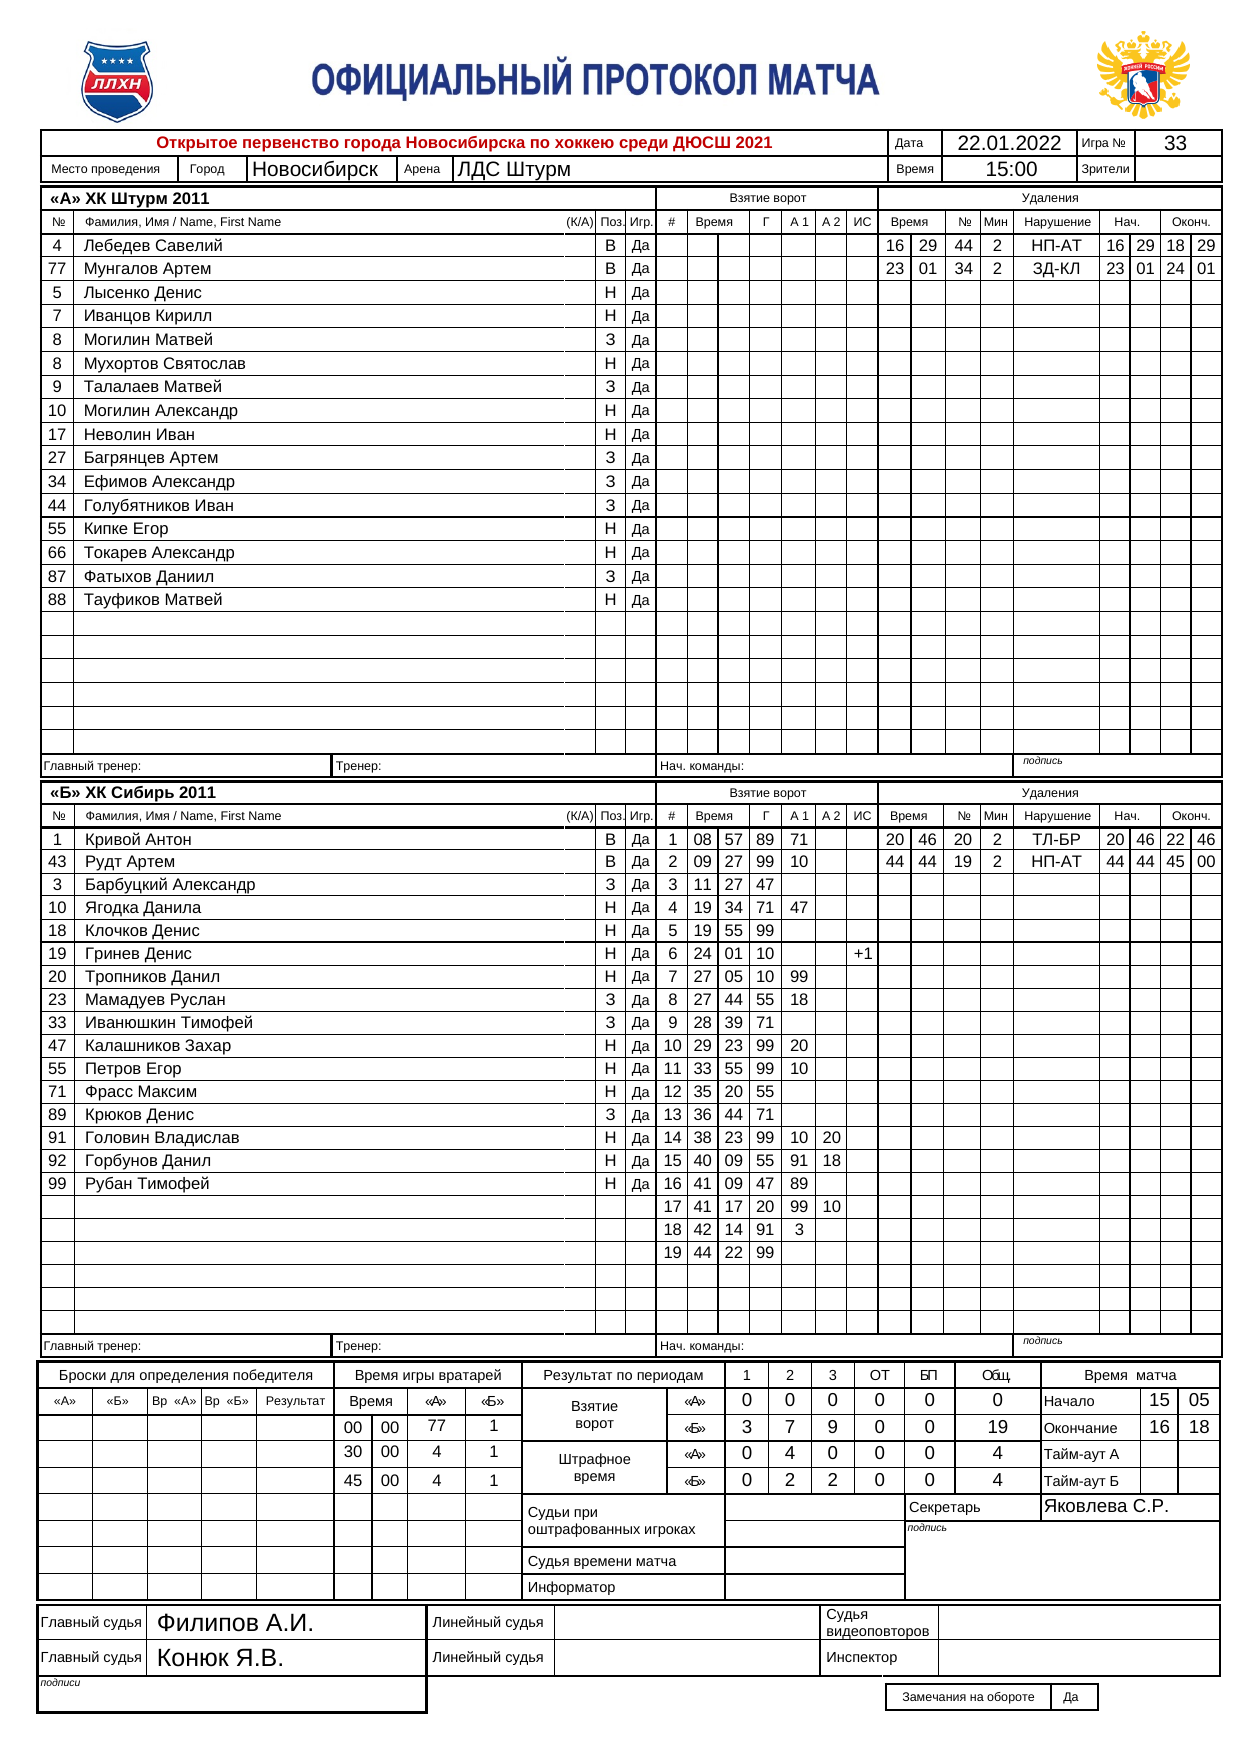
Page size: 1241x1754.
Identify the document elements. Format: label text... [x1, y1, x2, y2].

table_cell [1014, 612, 1099, 634]
table_cell [750, 470, 781, 493]
table_cell [750, 494, 781, 516]
table_cell 00 [373, 1441, 407, 1467]
table_cell [879, 281, 910, 303]
table_cell Нарушение [1014, 805, 1099, 826]
table_cell [373, 1574, 407, 1599]
table_cell [565, 874, 595, 895]
table_cell [257, 1547, 333, 1573]
table_cell [1161, 1035, 1190, 1057]
table_cell [750, 423, 781, 445]
table_cell Н [596, 423, 625, 445]
table_cell [816, 328, 846, 351]
table_cell [1192, 1288, 1221, 1310]
table_cell 55 [750, 1150, 781, 1172]
table_cell 7 [769, 1415, 811, 1440]
table_cell [879, 423, 910, 445]
table_cell [816, 683, 846, 706]
table_cell Место проведения [42, 157, 177, 181]
table_cell [816, 636, 846, 658]
table_cell Лысенко Денис [74, 281, 564, 303]
table_cell [1131, 1219, 1160, 1241]
table_cell 99 [782, 966, 815, 987]
table_cell 0 [812, 1442, 854, 1467]
table_cell 36 [688, 1104, 717, 1126]
table_cell 27 [719, 874, 749, 895]
table_cell № [946, 211, 980, 233]
table_header Замечания на обороте [887, 1685, 1050, 1709]
table_cell 1 [657, 829, 687, 849]
table_cell [1100, 399, 1129, 422]
table_cell [816, 1173, 846, 1195]
table_cell [565, 1219, 595, 1241]
table_cell [847, 966, 877, 987]
table_cell [946, 423, 980, 445]
table_cell [1014, 1288, 1099, 1310]
table_cell [981, 376, 1013, 398]
table_cell 05 [719, 966, 749, 987]
table_cell [1161, 1219, 1190, 1241]
table_cell [1161, 1012, 1190, 1033]
table_cell [74, 730, 564, 753]
table_cell Н [596, 966, 625, 987]
table_cell [946, 281, 980, 303]
table_cell НП-АТ [1014, 850, 1099, 872]
table_cell 91 [750, 1219, 781, 1241]
table_cell [565, 966, 595, 987]
table_cell 57 [719, 829, 749, 849]
table_cell 09 [719, 1150, 749, 1172]
table_cell 3 [42, 874, 74, 895]
table_cell [946, 588, 980, 611]
table_cell [912, 683, 945, 706]
table_cell [1014, 707, 1099, 729]
table_cell [148, 1416, 201, 1440]
table_cell [782, 235, 815, 256]
table_cell Да [626, 1058, 655, 1079]
table_cell [1161, 328, 1190, 351]
table_cell [1014, 1150, 1099, 1172]
table_cell [847, 1219, 877, 1241]
table_cell 3 [782, 1219, 815, 1241]
table_cell Время [688, 805, 749, 826]
table_cell [719, 235, 749, 256]
table_cell [912, 494, 945, 516]
table_cell [981, 423, 1013, 445]
table_cell [944, 1196, 980, 1218]
table_cell [626, 1242, 655, 1264]
table_cell [719, 352, 749, 374]
table_cell [565, 730, 595, 753]
table_cell 29 [688, 1035, 717, 1057]
table_cell [688, 1288, 717, 1310]
table_cell [879, 1150, 910, 1172]
table_cell НП-АТ [1014, 235, 1099, 256]
table_cell [912, 874, 943, 895]
table_cell [1192, 328, 1221, 351]
table_cell [657, 281, 687, 303]
table_cell [726, 1521, 904, 1546]
table_cell [565, 612, 595, 634]
table_cell [944, 1035, 980, 1057]
table_cell [74, 636, 564, 658]
table_cell [726, 1575, 904, 1599]
table_cell Да [626, 1081, 655, 1103]
table_cell [981, 683, 1013, 706]
table_cell [912, 1311, 943, 1333]
table_cell 00 [373, 1468, 407, 1493]
table_cell 99 [750, 1242, 781, 1264]
table_cell 23 [719, 1035, 749, 1057]
table_cell [1100, 1150, 1129, 1172]
table_cell [1100, 376, 1129, 398]
table_cell [1161, 920, 1190, 941]
table_cell [847, 470, 877, 493]
table_cell 99 [42, 1173, 74, 1195]
table_cell Н [596, 1058, 625, 1079]
table_cell 19 [688, 920, 717, 941]
table_header Удаления [879, 783, 1221, 803]
table_cell [657, 470, 687, 493]
table_cell [750, 541, 781, 564]
table_cell 71 [750, 896, 781, 918]
table_cell [202, 1468, 256, 1493]
table_cell 20 [1100, 829, 1129, 849]
table_cell [879, 989, 910, 1011]
table_cell З [596, 494, 625, 516]
table_cell [879, 446, 910, 469]
table_cell 99 [750, 1058, 781, 1079]
table_cell 17 [42, 423, 73, 445]
table_cell 29 [1131, 235, 1160, 256]
table_cell [944, 989, 980, 1011]
table_cell [1100, 1035, 1129, 1057]
table_cell [42, 707, 73, 729]
table_cell [596, 707, 625, 729]
table_cell [782, 565, 815, 587]
table_cell [626, 636, 655, 658]
table_cell [626, 683, 655, 706]
table_cell 14 [719, 1219, 749, 1241]
table_cell [1161, 1150, 1190, 1172]
table_cell [879, 352, 910, 374]
table_cell [750, 352, 781, 374]
table_cell ЛДС Штурм [454, 157, 887, 181]
table_cell [657, 541, 687, 564]
table_cell [1131, 1311, 1160, 1333]
table_header Броски для определения победителя [39, 1363, 333, 1387]
table_cell Да [626, 305, 655, 327]
table_cell Поз. [596, 211, 625, 233]
table_cell 44 [946, 235, 980, 256]
table_cell [1131, 1173, 1160, 1195]
table_header «Б» ХК Сибирь 2011 [42, 783, 655, 803]
table_cell [847, 850, 877, 872]
table_cell [1192, 1104, 1221, 1126]
table_cell [879, 1012, 910, 1033]
table_cell [1131, 518, 1160, 540]
table_cell Вр «А» [148, 1389, 201, 1413]
table_cell [1014, 1081, 1099, 1103]
table_cell [1192, 683, 1221, 706]
table_cell [626, 1311, 655, 1333]
table_cell 09 [719, 1173, 749, 1195]
table_cell [657, 588, 687, 611]
table_cell [912, 281, 945, 303]
table_cell [946, 707, 980, 729]
table_cell [1014, 494, 1099, 516]
table_cell [42, 1265, 74, 1287]
table_cell [981, 1012, 1013, 1033]
table_cell Филипов А.И. [147, 1606, 425, 1639]
table_cell [879, 683, 910, 706]
table_cell [1192, 874, 1221, 895]
table_cell Голубятников Иван [74, 494, 564, 516]
table_cell [1161, 1242, 1190, 1264]
table_cell [335, 1574, 371, 1599]
table_cell 4 [408, 1468, 465, 1493]
table_cell [719, 494, 749, 516]
table_cell Да [626, 829, 655, 849]
table_cell [657, 565, 687, 587]
table_cell Рубан Тимофей [75, 1173, 564, 1195]
table_cell [944, 1173, 980, 1195]
table_cell Головин Владислав [75, 1127, 564, 1149]
table_cell [1161, 423, 1190, 445]
table_cell [93, 1547, 147, 1573]
table_cell [626, 1288, 655, 1310]
table_cell [565, 1104, 595, 1126]
table_cell [879, 943, 910, 964]
table_cell 0 [855, 1389, 904, 1413]
table_header Время игры вратарей [335, 1363, 521, 1387]
table_cell [1100, 730, 1129, 753]
table_cell [657, 446, 687, 469]
table_cell [816, 659, 846, 682]
table_cell [879, 1288, 910, 1310]
table_cell [1099, 1682, 1220, 1711]
table_cell [912, 730, 945, 753]
table_cell [981, 1311, 1013, 1333]
table_cell А 1 [782, 211, 815, 233]
table_cell 71 [42, 1081, 74, 1103]
table_cell 33 [42, 1012, 74, 1033]
table_cell Да [626, 281, 655, 303]
table_cell [1014, 943, 1099, 964]
table_cell Инспектор [821, 1640, 938, 1675]
table_cell Да [626, 399, 655, 422]
table_cell подпись [1014, 755, 1221, 776]
table_cell [1131, 1265, 1160, 1287]
table_cell Да [626, 541, 655, 564]
table_cell 27 [688, 966, 717, 987]
table_cell Яковлева С.Р. [1042, 1495, 1219, 1520]
table_cell 4 [956, 1468, 1040, 1493]
table_cell 20 [879, 829, 910, 849]
table_cell [688, 423, 717, 445]
table_cell [750, 1311, 781, 1333]
table_cell 8 [42, 352, 73, 374]
table_cell [719, 470, 749, 493]
table_cell 00 [335, 1416, 371, 1440]
table_cell [335, 1494, 371, 1520]
table_cell 23 [1100, 257, 1129, 280]
table_cell [1014, 1104, 1099, 1126]
table_cell [944, 920, 980, 941]
table_cell [1192, 1173, 1221, 1195]
table_cell [782, 920, 815, 941]
table_cell [202, 1416, 256, 1440]
table_cell Линейный судья [428, 1640, 554, 1675]
table_cell 28 [688, 1012, 717, 1033]
table_cell [782, 1311, 815, 1333]
table_cell [847, 1127, 877, 1149]
table_cell [912, 376, 945, 398]
table_cell [1014, 399, 1099, 422]
table_cell [657, 376, 687, 398]
table_cell З [596, 1104, 625, 1126]
table_cell [946, 446, 980, 469]
table_cell [946, 636, 980, 658]
table_cell [782, 518, 815, 540]
table_cell 4 [408, 1441, 465, 1467]
table_cell [981, 1058, 1013, 1079]
table_cell [75, 1196, 564, 1218]
table_cell 34 [42, 470, 73, 493]
table_cell [816, 446, 846, 469]
table_cell [657, 1311, 687, 1333]
table_cell [1192, 376, 1221, 398]
table_cell [565, 1288, 595, 1310]
table_cell Да [626, 966, 655, 987]
table_cell [688, 707, 717, 729]
table_cell Н [596, 541, 625, 564]
table_cell [565, 1081, 595, 1103]
table_cell [657, 612, 687, 634]
table_cell [257, 1494, 333, 1520]
table_cell [1192, 470, 1221, 493]
table_cell 44 [912, 850, 943, 872]
table_cell [912, 1104, 943, 1126]
table_cell [1192, 966, 1221, 987]
table_cell [688, 683, 717, 706]
table_cell [42, 683, 73, 706]
table_cell 05 [1179, 1389, 1219, 1413]
table_cell 4 [42, 235, 73, 256]
table_cell [750, 1265, 781, 1287]
table_cell [39, 1441, 92, 1467]
table_header Общ. [956, 1363, 1040, 1387]
table_cell 44 [719, 1104, 749, 1126]
table_cell [1131, 707, 1160, 729]
table_cell [939, 1640, 1219, 1675]
table_cell [596, 1196, 625, 1218]
table_cell «А» [39, 1389, 92, 1413]
table_cell 5 [42, 281, 73, 303]
table_cell [816, 1081, 846, 1103]
table_cell [565, 989, 595, 1011]
table_cell Да [626, 352, 655, 374]
table_cell [565, 376, 595, 398]
table_cell [879, 1173, 910, 1195]
table_cell [946, 659, 980, 682]
table_cell [1161, 1104, 1190, 1126]
table_cell [657, 257, 687, 280]
table_cell Крюков Денис [75, 1104, 564, 1126]
table_cell [565, 541, 595, 564]
table_cell [879, 730, 910, 753]
table_cell Г [750, 211, 781, 233]
table_cell [148, 1468, 201, 1493]
table_cell «А» [668, 1389, 724, 1413]
table_cell [688, 541, 717, 564]
table_cell [879, 494, 910, 516]
table_cell 01 [719, 943, 749, 964]
table_cell 55 [42, 1058, 74, 1079]
table_cell А 2 [816, 805, 846, 826]
table_cell [1192, 707, 1221, 729]
table_cell 27 [42, 446, 73, 469]
table_cell Да [626, 565, 655, 587]
table_cell [816, 1219, 846, 1241]
table_header Взятие ворот [657, 783, 877, 803]
table_cell [847, 1196, 877, 1218]
table_cell [912, 989, 943, 1011]
table_cell 1 [42, 829, 74, 849]
table_cell [688, 565, 717, 587]
table_cell [816, 494, 846, 516]
table_cell [565, 1242, 595, 1264]
table_cell [816, 874, 846, 895]
table_cell [1100, 541, 1129, 564]
table_cell [466, 1494, 521, 1520]
table_cell [596, 1288, 625, 1310]
table_cell [373, 1521, 407, 1546]
table_cell [657, 352, 687, 374]
table_cell [257, 1574, 333, 1599]
table_cell 40 [688, 1150, 717, 1172]
table_cell 77 [408, 1416, 465, 1440]
table_cell В [596, 257, 625, 280]
table_cell [688, 636, 717, 658]
table_cell [1161, 352, 1190, 374]
table_cell [1192, 1196, 1221, 1218]
table_cell [879, 518, 910, 540]
table_cell 66 [42, 541, 73, 564]
table_cell [847, 1035, 877, 1057]
table_cell «А» [668, 1442, 724, 1467]
table_cell [148, 1547, 201, 1573]
table_cell [202, 1494, 256, 1520]
table_cell [981, 1265, 1013, 1287]
table_cell [879, 588, 910, 611]
table_cell [750, 683, 781, 706]
table_cell [847, 1081, 877, 1103]
table_cell [847, 683, 877, 706]
table_cell [816, 1104, 846, 1126]
table_cell [1100, 1081, 1129, 1103]
table_cell ЗД-КЛ [1014, 257, 1099, 280]
table_cell Иванюшкин Тимофей [75, 1012, 564, 1033]
table_cell Н [596, 588, 625, 611]
table_cell 47 [782, 896, 815, 918]
table_cell Н [596, 1173, 625, 1195]
table_cell [688, 730, 717, 753]
table_cell [688, 612, 717, 634]
table_cell [847, 659, 877, 682]
table_cell В [596, 829, 625, 849]
table_cell [565, 305, 595, 327]
table_cell [1014, 1127, 1099, 1149]
table_cell 20 [719, 1081, 749, 1103]
table_cell 29 [912, 235, 945, 256]
table_cell [688, 659, 717, 682]
table_cell [75, 1265, 564, 1287]
table_cell [1131, 1035, 1160, 1057]
table_cell [75, 1219, 564, 1241]
table_cell «Б» [668, 1468, 724, 1493]
table_cell [688, 352, 717, 374]
table_cell [1161, 636, 1190, 658]
table_header Результат по периодам [523, 1363, 724, 1387]
table_cell [879, 966, 910, 987]
table_header Игра № [1078, 131, 1134, 155]
table_cell 20 [42, 966, 74, 987]
table_cell [1100, 1311, 1129, 1333]
table_cell [750, 565, 781, 587]
table_cell 22 [1161, 829, 1190, 849]
table_cell 87 [42, 565, 73, 587]
table_cell [466, 1521, 521, 1546]
table_cell [565, 920, 595, 941]
table_header 22.01.2022 [943, 131, 1076, 155]
table_cell [1131, 446, 1160, 469]
table_cell 46 [1131, 829, 1160, 849]
table_cell [466, 1547, 521, 1573]
table_cell 23 [879, 257, 910, 280]
table_cell [657, 305, 687, 327]
table_cell [1014, 1242, 1099, 1264]
table_cell Неволин Иван [74, 423, 564, 445]
table_cell [944, 1311, 980, 1333]
table_cell Время [889, 157, 941, 181]
table_cell [750, 707, 781, 729]
table_cell [946, 730, 980, 753]
table_cell [816, 612, 846, 634]
table_cell [816, 423, 846, 445]
table_cell [688, 399, 717, 422]
table_cell Да [626, 989, 655, 1011]
table_cell 12 [657, 1081, 687, 1103]
table_cell [565, 659, 595, 682]
table_cell [565, 399, 595, 422]
table_cell [93, 1574, 147, 1599]
table_cell [912, 612, 945, 634]
table_cell [596, 659, 625, 682]
table_cell [782, 541, 815, 564]
table_cell [719, 328, 749, 351]
table_cell [912, 352, 945, 374]
table_cell [555, 1606, 819, 1639]
table_cell [946, 376, 980, 398]
table_cell [1161, 470, 1190, 493]
table_cell 44 [688, 1242, 717, 1264]
table_cell [879, 612, 910, 634]
table_cell [1100, 683, 1129, 706]
table_cell 71 [782, 829, 815, 849]
table_cell [981, 874, 1013, 895]
table_cell [719, 399, 749, 422]
table_cell 01 [1131, 257, 1160, 280]
table_cell [847, 541, 877, 564]
table_cell [42, 612, 73, 634]
table_cell [39, 1468, 92, 1493]
table_cell 55 [42, 518, 73, 540]
table_cell [879, 1127, 910, 1149]
table_cell [1100, 1288, 1129, 1310]
table_cell [688, 1311, 717, 1333]
table_cell [1131, 1127, 1160, 1149]
table_cell [879, 1265, 910, 1287]
table_cell Оконч. [1161, 805, 1221, 826]
table_cell [879, 541, 910, 564]
table_header Да [1052, 1685, 1097, 1709]
table_cell [981, 730, 1013, 753]
table_cell [719, 281, 749, 303]
table_cell [1014, 636, 1099, 658]
table_cell [93, 1441, 147, 1467]
table_cell Да [626, 1104, 655, 1126]
table_cell [944, 1265, 980, 1287]
table_cell [816, 829, 846, 849]
table_cell 20 [782, 1035, 815, 1057]
table_cell 44 [879, 850, 910, 872]
table_cell 71 [750, 1012, 781, 1033]
table_cell [1100, 1265, 1129, 1287]
table_cell [75, 1311, 564, 1333]
table_cell [257, 1441, 333, 1467]
table_cell В [596, 850, 625, 872]
table_cell [1131, 1058, 1160, 1079]
table_cell [657, 1288, 687, 1310]
table_cell [74, 659, 564, 682]
table_cell [847, 612, 877, 634]
table_cell [912, 1219, 943, 1241]
table_cell [148, 1441, 201, 1467]
table_cell № [944, 805, 980, 826]
table_cell [565, 1035, 595, 1057]
table_cell Тауфиков Матвей [74, 588, 564, 611]
table_header Дата [889, 131, 941, 155]
table_cell [1161, 1288, 1190, 1310]
table_cell [596, 612, 625, 634]
table_cell [981, 541, 1013, 564]
table_cell [1100, 896, 1129, 918]
table_cell Оконч. [1161, 211, 1221, 233]
table_cell [1141, 1468, 1177, 1493]
table_cell [565, 636, 595, 658]
table_cell 11 [688, 874, 717, 895]
table_cell [565, 588, 595, 611]
table_cell [981, 494, 1013, 516]
table_cell [1131, 966, 1160, 987]
table_cell [688, 1265, 717, 1287]
table_cell [981, 1173, 1013, 1195]
table_cell [1131, 1012, 1160, 1033]
table_cell [944, 1242, 980, 1264]
table_cell [1100, 943, 1129, 964]
table_cell [257, 1521, 333, 1546]
table_cell Н [596, 305, 625, 327]
table_cell [944, 1219, 980, 1241]
table_cell Нач. команды: [657, 755, 1012, 776]
table_cell [946, 541, 980, 564]
table_cell [39, 1574, 92, 1599]
table_cell З [596, 328, 625, 351]
table_cell [373, 1547, 407, 1573]
table_cell [944, 1150, 980, 1172]
table_cell Тропников Данил [75, 966, 564, 987]
table_cell [750, 235, 781, 256]
table_cell [847, 588, 877, 611]
table_cell 00 [373, 1416, 407, 1440]
table_cell 55 [750, 989, 781, 1011]
table_cell [816, 235, 846, 256]
table_cell Информатор [523, 1575, 724, 1599]
table_cell [657, 707, 687, 729]
table_cell [1014, 1311, 1099, 1333]
table_cell Н [596, 399, 625, 422]
table_cell Да [626, 328, 655, 351]
table_cell 0 [769, 1389, 811, 1413]
table_cell З [596, 1012, 625, 1033]
table_cell З [596, 470, 625, 493]
table_cell [879, 1081, 910, 1103]
table_cell [816, 989, 846, 1011]
table_cell [565, 1058, 595, 1079]
table_cell [981, 659, 1013, 682]
table_cell Поз. [596, 805, 625, 826]
table_cell [847, 565, 877, 587]
table_cell 1 [466, 1441, 521, 1467]
table_cell [879, 1311, 910, 1333]
table_cell [657, 518, 687, 540]
table_cell [1100, 659, 1129, 682]
table_cell Токарев Александр [74, 541, 564, 564]
table_cell [1192, 565, 1221, 587]
table_cell «Б» [668, 1415, 724, 1440]
table_cell [726, 1495, 904, 1520]
table_cell [1192, 612, 1221, 634]
table_cell [565, 1196, 595, 1218]
table_cell [816, 470, 846, 493]
table_cell [596, 730, 625, 753]
table_cell 0 [855, 1442, 904, 1467]
table_cell [912, 588, 945, 611]
table_cell [1161, 896, 1190, 918]
table_cell 55 [750, 1081, 781, 1103]
table_cell [912, 399, 945, 422]
table_cell 17 [657, 1196, 687, 1218]
table_cell [816, 920, 846, 941]
table_cell З [596, 989, 625, 1011]
table_cell Время [879, 211, 945, 233]
table_cell [847, 920, 877, 941]
table_cell 15:00 [943, 157, 1076, 181]
table_cell [750, 328, 781, 351]
table_cell [1161, 1311, 1190, 1333]
table_cell Да [626, 1173, 655, 1195]
table_cell [1100, 612, 1129, 634]
table_cell 47 [750, 874, 781, 895]
table_cell [1192, 943, 1221, 964]
table_cell [1131, 281, 1160, 303]
table_cell Иванцов Кирилл [74, 305, 564, 327]
table_cell 46 [1192, 829, 1221, 849]
table_cell [688, 376, 717, 398]
table_cell [1014, 446, 1099, 469]
table_cell [879, 1196, 910, 1218]
table_cell [688, 446, 717, 469]
table_cell 99 [782, 1196, 815, 1218]
table_cell 9 [812, 1415, 854, 1440]
table_cell [847, 305, 877, 327]
table_cell [74, 683, 564, 706]
table_cell [1014, 1012, 1099, 1033]
table_cell [1179, 1441, 1219, 1467]
table_cell [1161, 1127, 1190, 1149]
table_cell [912, 1035, 943, 1057]
table_cell [1161, 305, 1190, 327]
table_cell 0 [905, 1468, 954, 1493]
table_cell [944, 1081, 980, 1103]
table_cell [1131, 636, 1160, 658]
table_cell Да [626, 470, 655, 493]
table_cell [596, 1311, 625, 1333]
table_cell [1161, 659, 1190, 682]
table_cell [1100, 1104, 1129, 1126]
table_cell 77 [42, 257, 73, 280]
table_cell Судья видеоповторов [821, 1606, 938, 1639]
table_cell [912, 896, 943, 918]
table_cell [1100, 989, 1129, 1011]
table_cell # [657, 211, 687, 233]
table_cell [93, 1416, 147, 1440]
table_cell [565, 328, 595, 351]
table_cell [1131, 683, 1160, 706]
table_cell [74, 612, 564, 634]
table_cell [1131, 989, 1160, 1011]
table_cell [1192, 1012, 1221, 1033]
table_cell [626, 612, 655, 634]
table_cell [657, 235, 687, 256]
table_cell Начало [1042, 1389, 1140, 1413]
table_cell [1100, 966, 1129, 987]
table_cell 88 [42, 588, 73, 611]
table_cell 34 [946, 257, 980, 280]
table_cell Нарушение [1014, 211, 1099, 233]
table_cell [39, 1416, 92, 1440]
table_cell [816, 1288, 846, 1310]
table_cell [912, 1288, 943, 1310]
table_cell [657, 399, 687, 422]
table_cell 99 [750, 920, 781, 941]
table_cell [750, 399, 781, 422]
table_cell 16 [1100, 235, 1129, 256]
table_cell Н [596, 352, 625, 374]
table_cell 9 [657, 1012, 687, 1033]
table_cell [726, 1548, 904, 1573]
table_cell [1014, 730, 1099, 753]
table_cell [847, 399, 877, 422]
table_cell [42, 1242, 74, 1264]
table_cell [1100, 423, 1129, 445]
table_cell [657, 659, 687, 682]
table_header «А» ХК Штурм 2011 [42, 188, 655, 209]
picture [5, 28, 1197, 129]
table_cell [750, 730, 781, 753]
table_cell [1161, 1058, 1190, 1079]
table_cell Могилин Александр [74, 399, 564, 422]
table_cell 47 [750, 1173, 781, 1195]
table_cell [847, 352, 877, 374]
table_cell [657, 730, 687, 753]
table_header Время матча [1042, 1363, 1219, 1387]
table_cell [565, 707, 595, 729]
table_cell 16 [879, 235, 910, 256]
table_cell [1192, 305, 1221, 327]
table_cell 19 [688, 896, 717, 918]
table_cell # [657, 805, 687, 826]
table_cell Лебедев Савелий [74, 235, 564, 256]
table_cell [1014, 328, 1099, 351]
table_cell 6 [657, 943, 687, 964]
table_cell [148, 1521, 201, 1546]
table_cell [1141, 1441, 1177, 1467]
table_cell Время [688, 211, 749, 233]
table_cell 0 [726, 1389, 768, 1413]
table_cell [912, 1127, 943, 1149]
table_cell [1014, 1265, 1099, 1287]
table_cell [816, 707, 846, 729]
table_cell [1014, 1219, 1099, 1241]
table_cell [847, 1150, 877, 1172]
table_cell [626, 1196, 655, 1218]
table_cell [688, 305, 717, 327]
table_cell 15 [1141, 1389, 1177, 1413]
table_cell [719, 707, 749, 729]
table_cell Окончание [1042, 1415, 1140, 1440]
table_cell 00 [1192, 850, 1221, 872]
table_cell [565, 829, 595, 849]
table_cell [1014, 1173, 1099, 1195]
table_cell [1161, 541, 1190, 564]
table_cell «Б» [93, 1389, 147, 1413]
table_cell Да [626, 1012, 655, 1033]
table_cell [1161, 281, 1190, 303]
table_cell [1131, 352, 1160, 374]
table_header 3 [812, 1363, 854, 1387]
table_cell З [596, 376, 625, 398]
table_cell [1131, 328, 1160, 351]
table_cell [981, 1242, 1013, 1264]
table_cell [981, 399, 1013, 422]
table_cell [981, 636, 1013, 658]
table_cell Да [626, 943, 655, 964]
table_cell [1161, 683, 1190, 706]
table_header Взятие ворот [657, 188, 877, 209]
table_cell [688, 494, 717, 516]
table_cell [912, 305, 945, 327]
table_cell [1100, 920, 1129, 941]
table_cell [750, 612, 781, 634]
table_cell [1100, 565, 1129, 587]
table_cell [1192, 1265, 1221, 1287]
table_cell [946, 399, 980, 422]
table_cell [879, 1104, 910, 1126]
table_cell [981, 943, 1013, 964]
table_cell 8 [657, 989, 687, 1011]
table_cell [782, 376, 815, 398]
table_cell [782, 423, 815, 445]
table_cell [944, 1104, 980, 1126]
table_cell [946, 518, 980, 540]
table_cell [688, 328, 717, 351]
table_cell [565, 1012, 595, 1033]
table_cell [408, 1574, 465, 1599]
table_cell Да [626, 1150, 655, 1172]
table_cell Мунгалов Артем [74, 257, 564, 280]
table_cell [912, 943, 943, 964]
table_cell [750, 446, 781, 469]
table_cell [719, 1288, 749, 1310]
table_cell [946, 494, 980, 516]
table_cell 2 [981, 850, 1013, 872]
table_cell [1161, 730, 1190, 753]
table_cell [816, 541, 846, 564]
table_cell [981, 707, 1013, 729]
table_cell [42, 636, 73, 658]
table_cell [1161, 1265, 1190, 1287]
table_cell [1192, 989, 1221, 1011]
table_cell [879, 328, 910, 351]
table_cell [912, 920, 943, 941]
table_cell [688, 257, 717, 280]
table_header 2 [769, 1363, 811, 1387]
table_cell [719, 541, 749, 564]
table_cell [626, 659, 655, 682]
table_cell 3 [657, 874, 687, 895]
table_cell 20 [944, 829, 980, 849]
table_cell [879, 636, 910, 658]
table_cell Тренер: [333, 1335, 655, 1356]
table_cell [912, 1242, 943, 1264]
table_cell 19 [956, 1415, 1040, 1440]
table_cell [335, 1547, 371, 1573]
table_cell 44 [1131, 850, 1160, 872]
table_cell [719, 730, 749, 753]
table_cell 91 [42, 1127, 74, 1149]
table_cell Да [626, 850, 655, 872]
table_cell [1161, 446, 1190, 469]
table_cell [944, 874, 980, 895]
table_cell [847, 1012, 877, 1033]
table_cell [1131, 494, 1160, 516]
table_cell 11 [657, 1058, 687, 1079]
table_cell [1179, 1468, 1219, 1493]
table_cell [879, 565, 910, 587]
table_cell [1161, 376, 1190, 398]
table_cell [1161, 874, 1190, 895]
table_cell [939, 1606, 1219, 1639]
table_cell 0 [726, 1468, 768, 1493]
table_cell +1 [847, 943, 877, 964]
table_cell [912, 1150, 943, 1172]
table_cell 24 [1161, 257, 1190, 280]
table_cell [847, 989, 877, 1011]
table_cell [981, 989, 1013, 1011]
table_cell [1192, 1311, 1221, 1333]
table_cell [1192, 920, 1221, 941]
table_cell Барбуцкий Александр [75, 874, 564, 895]
table_cell Тренер: [333, 755, 655, 776]
table_cell [944, 966, 980, 987]
table_cell 2 [981, 829, 1013, 849]
table_cell 9 [42, 376, 73, 398]
table_cell [1192, 1150, 1221, 1172]
table_cell [202, 1521, 256, 1546]
table_cell [847, 235, 877, 256]
table_cell 44 [719, 989, 749, 1011]
table_cell [1100, 588, 1129, 611]
table_cell [816, 730, 846, 753]
table_cell [946, 470, 980, 493]
table_cell [816, 966, 846, 987]
table_cell 19 [657, 1242, 687, 1264]
table_cell Да [626, 920, 655, 941]
table_cell [1014, 376, 1099, 398]
table_cell [657, 683, 687, 706]
table_cell 18 [1161, 235, 1190, 256]
table_cell 0 [855, 1415, 904, 1440]
table_cell 14 [657, 1127, 687, 1149]
table_cell [1192, 423, 1221, 445]
table_cell 7 [42, 305, 73, 327]
table_cell [1131, 1150, 1160, 1172]
table_cell [719, 257, 749, 280]
table_header Открытое первенство города Новосибирска по хоккею среди ДЮСШ 2021 [42, 131, 887, 155]
table_cell [565, 470, 595, 493]
table_cell [1014, 874, 1099, 895]
table_cell 3 [726, 1415, 768, 1440]
table_header ОТ [855, 1363, 904, 1387]
table_cell [1014, 896, 1099, 918]
table_cell [944, 1288, 980, 1310]
table_cell [565, 281, 595, 303]
table_cell [565, 1265, 595, 1287]
table_cell Кипке Егор [74, 518, 564, 540]
table_cell [1014, 352, 1099, 374]
table_cell 20 [816, 1127, 846, 1149]
table_cell [782, 446, 815, 469]
table_cell [912, 565, 945, 587]
table_cell [93, 1468, 147, 1493]
table_cell [1192, 518, 1221, 540]
table_cell [879, 874, 910, 895]
table_cell [1100, 446, 1129, 469]
table_cell [816, 1058, 846, 1079]
table_cell № [42, 211, 73, 233]
table_cell [1192, 1081, 1221, 1103]
table_cell [93, 1494, 147, 1520]
table_cell Да [626, 376, 655, 398]
table_cell Ефимов Александр [74, 470, 564, 493]
table_cell [981, 565, 1013, 587]
table_cell [626, 707, 655, 729]
table_cell [1131, 399, 1160, 422]
table_cell [944, 1127, 980, 1149]
table_cell [1131, 1196, 1160, 1218]
table_cell [816, 1035, 846, 1057]
table_cell 2 [981, 235, 1013, 256]
table_cell [981, 1035, 1013, 1057]
table_cell [879, 376, 910, 398]
table_cell [1192, 588, 1221, 611]
table_cell [981, 1196, 1013, 1218]
table_cell [944, 943, 980, 964]
table_cell [782, 494, 815, 516]
table_cell [847, 636, 877, 658]
table_cell [946, 352, 980, 374]
table_cell Н [596, 943, 625, 964]
table_cell [42, 1196, 74, 1218]
table_cell Клочков Денис [75, 920, 564, 941]
table_cell [847, 1058, 877, 1079]
table_cell [1100, 1127, 1129, 1149]
table_cell 0 [855, 1468, 904, 1493]
table_cell (К/А) [565, 805, 595, 826]
table_cell [1192, 1242, 1221, 1264]
table_cell [946, 328, 980, 351]
table_cell 18 [782, 989, 815, 1011]
table_cell 7 [657, 966, 687, 987]
table_cell [847, 1311, 877, 1333]
table_cell [42, 1288, 74, 1310]
table_cell [847, 446, 877, 469]
table_cell [1131, 920, 1160, 941]
table_cell [879, 1242, 910, 1264]
table_cell [1014, 966, 1099, 987]
table_cell [981, 1081, 1013, 1103]
table_cell 01 [1192, 257, 1221, 280]
table_cell [1131, 470, 1160, 493]
table_cell Н [596, 920, 625, 941]
table_cell [1131, 1288, 1160, 1310]
table_cell [847, 423, 877, 445]
table_cell [750, 376, 781, 398]
table_cell [912, 541, 945, 564]
table_cell [912, 1265, 943, 1287]
table_cell [1100, 470, 1129, 493]
table_cell 01 [912, 257, 945, 280]
table_cell [981, 305, 1013, 327]
table_cell [428, 1677, 882, 1711]
table_cell Ягодка Данила [75, 896, 564, 918]
table_cell [946, 565, 980, 587]
table_cell [1192, 1219, 1221, 1241]
table_cell «Б » [466, 1389, 521, 1413]
table_cell [879, 305, 910, 327]
table_cell [782, 612, 815, 634]
table_cell [816, 1012, 846, 1033]
table_cell [565, 446, 595, 469]
table_cell [1014, 588, 1099, 611]
table_cell [782, 352, 815, 374]
table_cell 33 [688, 1058, 717, 1079]
table_cell [847, 518, 877, 540]
table_cell [1131, 943, 1160, 964]
table_cell [944, 896, 980, 918]
table_cell 44 [42, 494, 73, 516]
table_cell [373, 1494, 407, 1520]
table_cell Мамадуев Руслан [75, 989, 564, 1011]
table_cell [782, 874, 815, 895]
table_cell ИС [847, 805, 877, 826]
table_cell [816, 588, 846, 611]
table_cell [847, 730, 877, 753]
table_cell Н [596, 1127, 625, 1149]
table_cell 10 [782, 850, 815, 872]
table_cell [912, 470, 945, 493]
table_cell [1131, 565, 1160, 587]
table_cell [1014, 470, 1099, 493]
table_cell Да [626, 896, 655, 918]
table_cell [912, 1196, 943, 1218]
table_cell Да [626, 874, 655, 895]
table_cell [565, 352, 595, 374]
table_cell 43 [42, 850, 74, 872]
table_cell [74, 707, 564, 729]
table_cell [1161, 399, 1190, 422]
table_cell [946, 683, 980, 706]
table_cell [1100, 352, 1129, 374]
table_cell [408, 1547, 465, 1573]
table_cell [981, 1104, 1013, 1126]
table_cell Могилин Матвей [74, 328, 564, 351]
table_cell [981, 588, 1013, 611]
table_cell [1131, 1242, 1160, 1264]
table_cell [879, 399, 910, 422]
table_cell [719, 376, 749, 398]
table_cell Да [626, 588, 655, 611]
table_cell Фамилия, Имя / Name, First Name [75, 805, 565, 826]
table_cell Главный судья [39, 1640, 146, 1675]
table_cell 8 [42, 328, 73, 351]
table_cell [981, 1150, 1013, 1172]
table_cell 23 [42, 989, 74, 1011]
table_cell [1192, 494, 1221, 516]
table_cell [1161, 989, 1190, 1011]
table_cell [782, 470, 815, 493]
table_cell 47 [42, 1035, 74, 1057]
table_cell 09 [688, 850, 717, 872]
table_cell 18 [657, 1219, 687, 1241]
table_cell [1014, 989, 1099, 1011]
table_cell [408, 1521, 465, 1546]
table_cell ИС [847, 211, 877, 233]
table_cell Нач. [1100, 211, 1160, 233]
table_cell 39 [719, 1012, 749, 1033]
table_cell [626, 1265, 655, 1287]
table_cell 99 [750, 1127, 781, 1149]
table_cell [1014, 920, 1099, 941]
table_cell 44 [1100, 850, 1129, 872]
table_cell [879, 896, 910, 918]
table_cell [981, 328, 1013, 351]
table_cell [879, 1035, 910, 1057]
table_header 33 [1136, 131, 1221, 155]
table_cell [879, 1219, 910, 1241]
table_cell [1100, 305, 1129, 327]
table_cell 41 [688, 1173, 717, 1195]
table_cell [782, 588, 815, 611]
table_cell Горбунов Данил [75, 1150, 564, 1172]
table_cell [912, 1173, 943, 1195]
table_cell [1014, 1058, 1099, 1079]
table_cell Н [596, 1150, 625, 1172]
table_cell 0 [812, 1389, 854, 1413]
table_cell [596, 1219, 625, 1241]
table_cell 89 [42, 1104, 74, 1126]
table_cell [1100, 494, 1129, 516]
table_cell [879, 707, 910, 729]
table_cell [1100, 1219, 1129, 1241]
table_cell [912, 966, 943, 987]
table_cell [847, 1242, 877, 1264]
table_cell [1161, 565, 1190, 587]
table_cell [782, 1012, 815, 1033]
table_cell Линейный судья [428, 1606, 554, 1639]
table_cell подписи [39, 1677, 425, 1711]
table_cell Калашников Захар [75, 1035, 564, 1057]
table_cell 0 [905, 1442, 954, 1467]
table_cell [719, 305, 749, 327]
table_cell [466, 1574, 521, 1599]
table_cell подпись [1014, 1335, 1221, 1356]
table_cell [1161, 588, 1190, 611]
table_cell [946, 612, 980, 634]
table_cell 0 [905, 1389, 954, 1413]
table_cell [1131, 730, 1160, 753]
table_cell Взятие ворот [523, 1389, 666, 1440]
table_cell 5 [657, 920, 687, 941]
table_cell [879, 659, 910, 682]
table_cell [1161, 1081, 1190, 1103]
table_cell [981, 1219, 1013, 1241]
table_cell 0 [956, 1389, 1040, 1413]
table_cell [981, 1127, 1013, 1149]
table_cell [981, 518, 1013, 540]
table_cell [944, 1058, 980, 1079]
table_cell Гринев Денис [75, 943, 564, 964]
table_cell [1161, 943, 1190, 964]
table_cell Результат [257, 1389, 333, 1413]
table_cell 46 [912, 829, 943, 849]
table_cell [879, 920, 910, 941]
table_cell Да [626, 423, 655, 445]
table_cell [816, 399, 846, 422]
table_cell [1100, 636, 1129, 658]
table_cell Талалаев Матвей [74, 376, 564, 398]
table_cell [782, 328, 815, 351]
table_cell [847, 829, 877, 849]
table_cell [847, 328, 877, 351]
table_cell [816, 896, 846, 918]
table_cell 23 [719, 1127, 749, 1149]
table_cell [75, 1242, 564, 1264]
table_cell Фамилия, Имя / Name, First Name [74, 211, 565, 233]
table_cell [883, 1677, 1220, 1681]
table_cell [565, 423, 595, 445]
table_cell Конюк Я.В. [147, 1640, 425, 1675]
table_cell 16 [657, 1173, 687, 1195]
table_cell [816, 1311, 846, 1333]
table_cell 10 [782, 1127, 815, 1149]
table_cell [335, 1521, 371, 1546]
table_cell 16 [1141, 1415, 1177, 1440]
table_cell ТЛ-БР [1014, 829, 1099, 849]
table_cell [782, 659, 815, 682]
table_cell З [596, 446, 625, 469]
table_cell [42, 730, 73, 753]
table_cell [565, 1127, 595, 1149]
table_cell Судьи при оштрафованных игроках [523, 1495, 724, 1546]
table_cell [1192, 896, 1221, 918]
table_cell [657, 636, 687, 658]
table_cell [202, 1574, 256, 1599]
table_cell [39, 1547, 92, 1573]
table_cell [1100, 1012, 1129, 1033]
table_cell [981, 896, 1013, 918]
table_cell В [596, 235, 625, 256]
table_cell [202, 1547, 256, 1573]
table_cell 34 [719, 896, 749, 918]
table_cell [1161, 494, 1190, 516]
table_cell [816, 943, 846, 964]
table_cell [42, 659, 73, 682]
table_header БП [905, 1363, 954, 1387]
table_cell (К/А) [565, 211, 595, 233]
table_cell [981, 352, 1013, 374]
table_cell [1100, 707, 1129, 729]
table_cell [750, 588, 781, 611]
table_cell [565, 494, 595, 516]
table_cell [847, 1288, 877, 1310]
table_cell [1014, 423, 1099, 445]
table_cell [782, 1242, 815, 1264]
table_cell [1131, 659, 1160, 682]
table_cell 35 [688, 1081, 717, 1103]
table_cell [1014, 565, 1099, 587]
table_cell Игр. [626, 805, 655, 826]
table_header Удаления [879, 188, 1221, 209]
table_cell 10 [657, 1035, 687, 1057]
table_cell [981, 281, 1013, 303]
table_cell Мин [981, 211, 1013, 233]
table_cell [565, 518, 595, 540]
table_cell 38 [688, 1127, 717, 1149]
table_cell [75, 1288, 564, 1310]
table_cell Время [879, 805, 943, 826]
table_cell [782, 636, 815, 658]
table_cell 2 [769, 1468, 811, 1493]
table_cell [750, 257, 781, 280]
table_cell [1014, 1035, 1099, 1057]
table_cell Зрители [1078, 157, 1134, 181]
table_cell [816, 352, 846, 374]
table_cell Петров Егор [75, 1058, 564, 1079]
table_cell [981, 612, 1013, 634]
table_cell [565, 683, 595, 706]
table_cell Вр «Б» [202, 1389, 256, 1413]
table_cell [565, 235, 595, 256]
table_cell [688, 281, 717, 303]
table_cell [782, 281, 815, 303]
table_cell [912, 1012, 943, 1033]
table_cell Время [335, 1389, 407, 1413]
table_cell [1161, 518, 1190, 540]
table_cell Да [626, 1035, 655, 1057]
table_cell [1192, 659, 1221, 682]
table_cell 0 [905, 1415, 954, 1440]
table_cell Да [626, 494, 655, 516]
table_cell 19 [42, 943, 74, 964]
table_cell Главный тренер: [42, 755, 330, 776]
table_cell [782, 1265, 815, 1287]
table_cell [202, 1441, 256, 1467]
table_cell [688, 588, 717, 611]
table_cell Фрасс Максим [75, 1081, 564, 1103]
table_cell [657, 1265, 687, 1287]
table_cell [981, 920, 1013, 941]
table_cell [847, 376, 877, 398]
table_cell [1131, 588, 1160, 611]
table_cell [1131, 423, 1160, 445]
table_cell [1192, 399, 1221, 422]
table_cell [981, 470, 1013, 493]
table_cell [657, 423, 687, 445]
table_cell 99 [750, 1035, 781, 1057]
table_cell [816, 1242, 846, 1264]
table_cell З [596, 565, 625, 587]
table_cell [912, 328, 945, 351]
table_cell 1 [466, 1416, 521, 1440]
table_cell [1100, 1242, 1129, 1264]
table_cell [847, 1104, 877, 1126]
table_cell 18 [42, 920, 74, 941]
table_cell [93, 1521, 147, 1546]
table_cell 4 [657, 896, 687, 918]
table_cell [688, 518, 717, 540]
table_cell [1192, 636, 1221, 658]
table_cell [1161, 1196, 1190, 1218]
table_cell Тайм-аут А [1042, 1441, 1140, 1467]
table_cell [1161, 707, 1190, 729]
table_cell А 2 [816, 211, 846, 233]
table_cell [1100, 328, 1129, 351]
table_cell Г [750, 805, 781, 826]
table_cell Багрянцев Артем [74, 446, 564, 469]
table_cell [1136, 157, 1221, 181]
table_cell [565, 896, 595, 918]
table_cell [719, 659, 749, 682]
table_cell [719, 423, 749, 445]
table_cell [42, 1311, 74, 1333]
table_cell [626, 730, 655, 753]
table_cell [944, 1012, 980, 1033]
table_cell [565, 1311, 595, 1333]
table_cell [408, 1494, 465, 1520]
table_cell [596, 683, 625, 706]
table_cell [782, 707, 815, 729]
table_cell [1014, 683, 1099, 706]
table_cell [847, 707, 877, 729]
table_cell [782, 305, 815, 327]
table_cell [782, 943, 815, 964]
table_cell [1192, 730, 1221, 753]
table_cell 71 [750, 1104, 781, 1126]
table_cell Фатыхов Даниил [74, 565, 564, 587]
table_cell 55 [719, 920, 749, 941]
table_cell [1192, 541, 1221, 564]
table_cell 24 [688, 943, 717, 964]
table_cell Мухортов Святослав [74, 352, 564, 374]
table_cell 19 [944, 850, 980, 872]
table_cell [1131, 874, 1160, 895]
table_cell [816, 257, 846, 280]
table_cell [657, 328, 687, 351]
table_cell [1014, 541, 1099, 564]
table_cell [626, 1219, 655, 1241]
table_cell 1 [466, 1468, 521, 1493]
table_cell [912, 636, 945, 658]
table_cell [719, 1311, 749, 1333]
table_cell [1192, 1127, 1221, 1149]
table_cell [816, 305, 846, 327]
table_cell [1192, 1035, 1221, 1057]
table_cell 10 [42, 896, 74, 918]
table_cell 45 [1161, 850, 1190, 872]
table_cell [912, 446, 945, 469]
table_cell [847, 874, 877, 895]
table_cell [555, 1640, 819, 1675]
table_cell [688, 470, 717, 493]
table_cell [1161, 966, 1190, 987]
table_cell [750, 305, 781, 327]
table_cell [981, 966, 1013, 987]
table_cell [782, 257, 815, 280]
table_cell [719, 683, 749, 706]
table_cell [565, 257, 595, 280]
table_cell А 1 [782, 805, 815, 826]
table_cell [596, 636, 625, 658]
table_cell Секретарь [906, 1495, 1040, 1520]
table_cell [879, 1058, 910, 1079]
table_cell [565, 1150, 595, 1172]
table_cell Тайм-аут Б [1042, 1468, 1140, 1493]
table_cell [912, 659, 945, 682]
table_cell Арена [398, 157, 452, 181]
table_cell [946, 305, 980, 327]
table_cell [719, 518, 749, 540]
table_cell [981, 1288, 1013, 1310]
table_cell [1014, 305, 1099, 327]
table_cell 18 [816, 1150, 846, 1172]
table_cell [847, 257, 877, 280]
table_cell Н [596, 1035, 625, 1057]
table_cell № [42, 805, 74, 826]
table_cell 10 [782, 1058, 815, 1079]
table_cell [565, 943, 595, 964]
table_cell 13 [657, 1104, 687, 1126]
table_cell [1161, 1173, 1190, 1195]
table_cell [782, 1104, 815, 1126]
table_cell [847, 896, 877, 918]
table_cell [816, 1265, 846, 1287]
table_cell [847, 1173, 877, 1195]
table_cell [912, 518, 945, 540]
table_cell 17 [719, 1196, 749, 1218]
table_cell [565, 565, 595, 587]
table_cell [782, 683, 815, 706]
table_cell Да [626, 257, 655, 280]
table_cell 27 [719, 850, 749, 872]
table_cell [816, 281, 846, 303]
table_cell [1192, 1058, 1221, 1079]
table_cell 92 [42, 1150, 74, 1172]
table_cell «А» [408, 1389, 465, 1413]
table_cell 08 [688, 829, 717, 849]
table_cell [596, 1242, 625, 1264]
table_cell [1014, 281, 1099, 303]
table_cell З [596, 874, 625, 895]
table_cell [750, 281, 781, 303]
table_cell 20 [750, 1196, 781, 1218]
table_cell [257, 1416, 333, 1440]
table_cell [750, 659, 781, 682]
table_cell 4 [769, 1442, 811, 1467]
table_cell [782, 399, 815, 422]
table_cell [1131, 305, 1160, 327]
table_cell [1100, 1173, 1129, 1195]
table_cell 89 [750, 829, 781, 849]
table_cell [912, 1058, 943, 1079]
table_cell [719, 612, 749, 634]
table_cell [596, 1265, 625, 1287]
table_cell [1131, 896, 1160, 918]
table_cell [816, 850, 846, 872]
table_cell Да [626, 235, 655, 256]
table_cell [148, 1494, 201, 1520]
table_cell Да [626, 1127, 655, 1149]
table_cell [1192, 446, 1221, 469]
table_cell 99 [750, 850, 781, 872]
table_cell [912, 423, 945, 445]
table_cell Н [596, 281, 625, 303]
table_cell 2 [657, 850, 687, 872]
table_cell [39, 1521, 92, 1546]
table_cell 42 [688, 1219, 717, 1241]
table_cell [782, 730, 815, 753]
table_cell [782, 1081, 815, 1103]
table_cell [1192, 281, 1221, 303]
table_cell Рудт Артем [75, 850, 564, 872]
table_cell [1131, 612, 1160, 634]
table_cell Кривой Антон [75, 829, 564, 849]
table_cell Главный тренер: [42, 1335, 330, 1356]
table_cell [148, 1574, 201, 1599]
table_cell [1161, 612, 1190, 634]
table_cell 2 [981, 257, 1013, 280]
table_cell Н [596, 518, 625, 540]
table_cell 10 [750, 943, 781, 964]
table_cell [1131, 376, 1160, 398]
table_header 1 [726, 1363, 768, 1387]
table_cell [688, 235, 717, 256]
table_cell [1192, 352, 1221, 374]
table_cell [1014, 659, 1099, 682]
table_cell Да [626, 446, 655, 469]
table_cell [719, 446, 749, 469]
table_cell [847, 494, 877, 516]
table_cell 10 [750, 966, 781, 987]
table_cell [847, 1265, 877, 1287]
table_cell [750, 518, 781, 540]
table_cell 89 [782, 1173, 815, 1195]
table_cell [1100, 1196, 1129, 1218]
table_cell [1014, 518, 1099, 540]
table_cell [879, 470, 910, 493]
table_cell [750, 636, 781, 658]
table_cell [719, 1265, 749, 1287]
table_cell [1131, 541, 1160, 564]
table_cell [719, 636, 749, 658]
table_cell 29 [1192, 235, 1221, 256]
table_cell Новосибирск [248, 157, 396, 181]
table_cell [782, 1288, 815, 1310]
table_cell [719, 588, 749, 611]
table_cell [257, 1468, 333, 1493]
table_cell [912, 707, 945, 729]
table_cell [1100, 1058, 1129, 1079]
table_cell [39, 1494, 92, 1520]
table_cell [657, 494, 687, 516]
table_cell 27 [688, 989, 717, 1011]
table_cell 41 [688, 1196, 717, 1218]
table_cell 10 [816, 1196, 846, 1218]
table_cell 0 [726, 1442, 768, 1467]
table_cell [816, 518, 846, 540]
table_cell [1131, 1081, 1160, 1103]
table_cell Город [179, 157, 246, 181]
table_cell 10 [42, 399, 73, 422]
table_cell 30 [335, 1441, 371, 1467]
table_cell [1100, 874, 1129, 895]
table_cell [816, 565, 846, 587]
table_cell Да [626, 518, 655, 540]
table_cell [912, 1081, 943, 1103]
table_cell [981, 446, 1013, 469]
table_cell 4 [956, 1442, 1040, 1467]
table_cell 15 [657, 1150, 687, 1172]
table_cell Нач. [1100, 805, 1160, 826]
table_cell Мин [981, 805, 1013, 826]
table_cell [565, 850, 595, 872]
table_cell Н [596, 896, 625, 918]
table_cell 45 [335, 1468, 371, 1493]
table_cell Н [596, 1081, 625, 1103]
table_cell подпись [906, 1522, 1219, 1599]
table_cell [750, 1288, 781, 1310]
table_cell 91 [782, 1150, 815, 1172]
table_cell [42, 1219, 74, 1241]
table_cell 55 [719, 1058, 749, 1079]
table_cell [1014, 1196, 1099, 1218]
table_cell Главный судья [39, 1606, 146, 1639]
table_cell 18 [1179, 1415, 1219, 1440]
table_cell Судья времени матча [523, 1548, 724, 1573]
table_cell [1100, 281, 1129, 303]
table_cell Нач. команды: [657, 1335, 1012, 1356]
table_cell [719, 565, 749, 587]
table_cell 22 [719, 1242, 749, 1264]
table_cell [816, 376, 846, 398]
table_cell 2 [812, 1468, 854, 1493]
table_cell [1100, 518, 1129, 540]
table_cell [565, 1173, 595, 1195]
table_cell [847, 281, 877, 303]
table_cell Игр. [626, 211, 655, 233]
table_cell [1131, 1104, 1160, 1126]
table_cell Штрафное время [523, 1442, 666, 1493]
